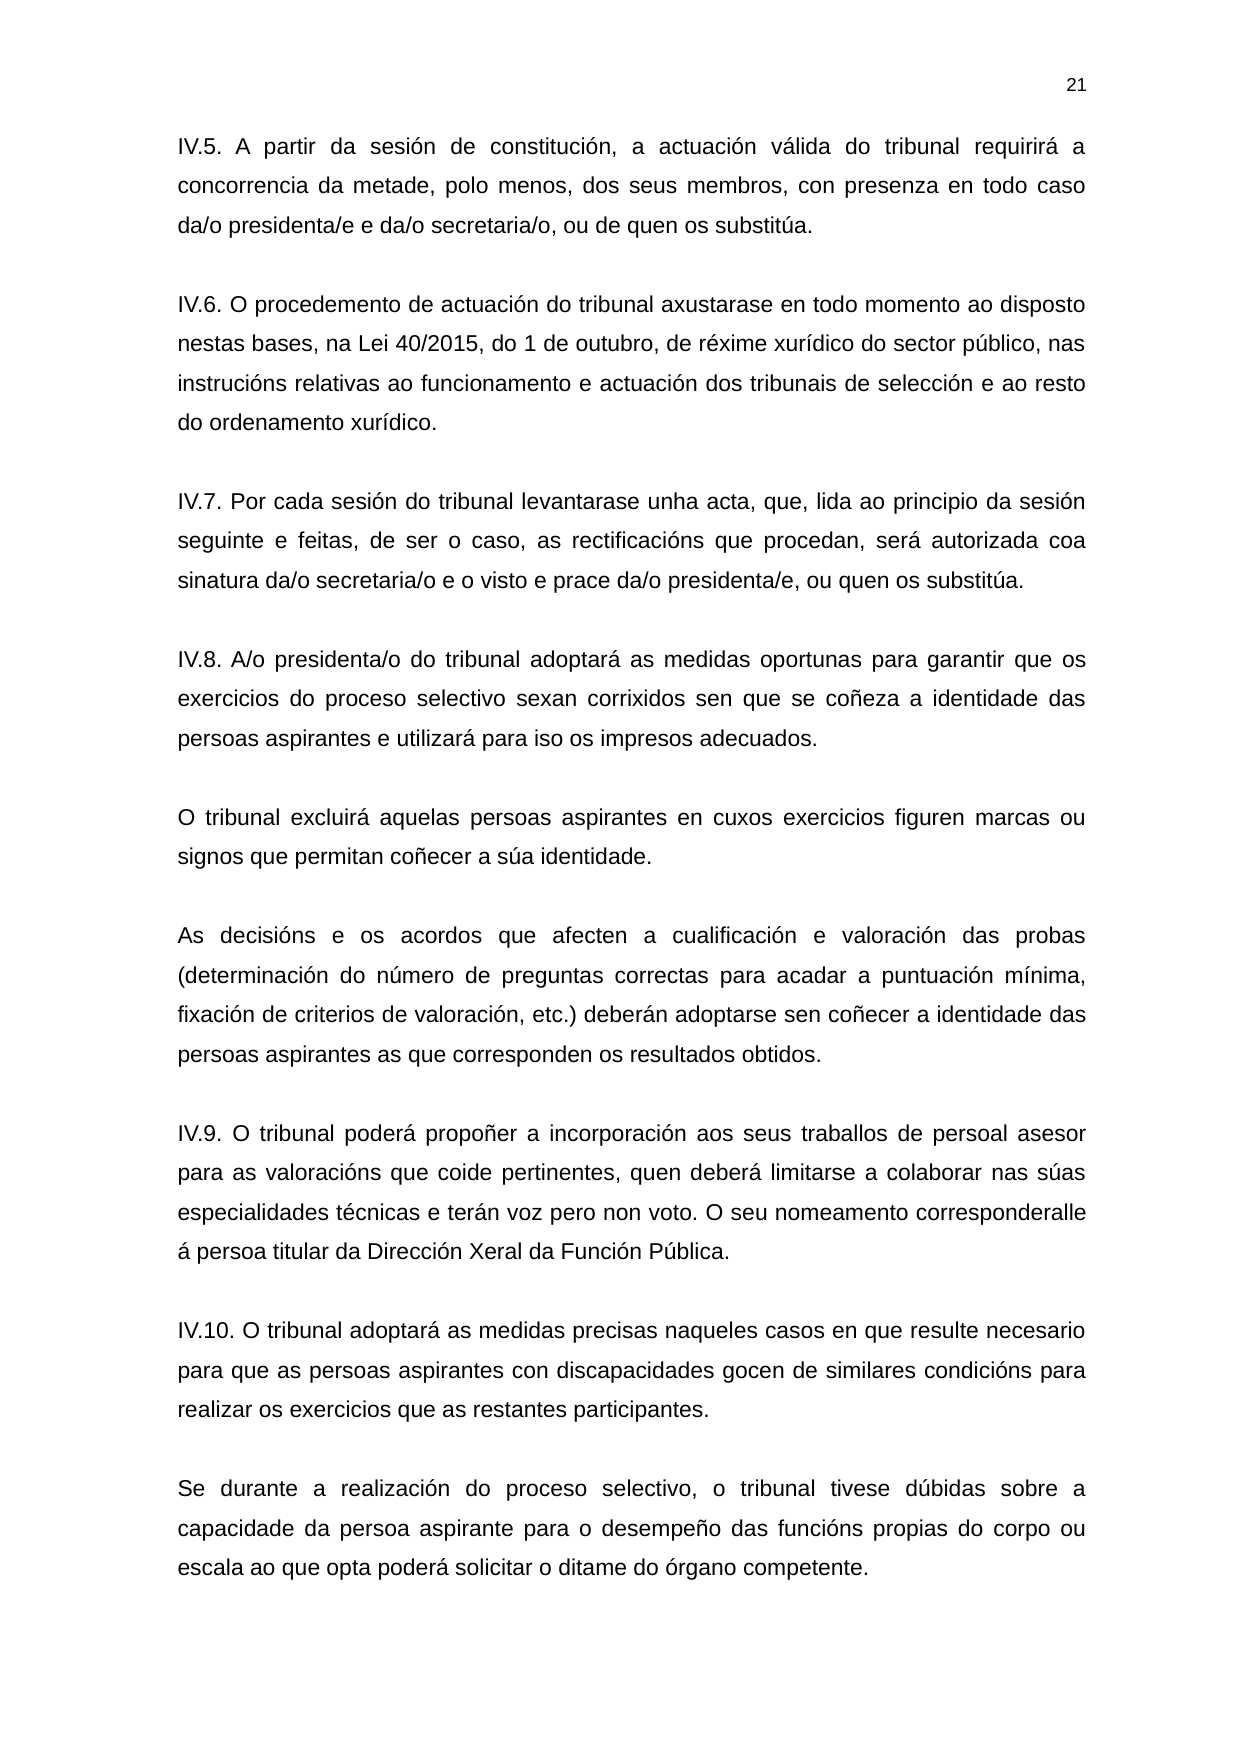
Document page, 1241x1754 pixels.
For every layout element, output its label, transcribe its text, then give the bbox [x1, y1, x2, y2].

text IV.8. A/o presidenta/o do tribunal adoptará as medidas oportunas para garantir que os exercicios do proceso selectivo sexan corrixidos sen que se coñeza a identidade das persoas aspirantes e utilizará para iso os impresos adecuados. [177, 646, 1087, 751]
text Se durante a realización do proceso selectivo, o tribunal tivese dúbidas sobre a capacidade da persoa aspirante para o desempeño das funcións propias do corpo ou escala ao que opta poderá solicitar o ditame do órgano competente. [177, 1475, 1087, 1580]
text O tribunal excluirá aquelas persoas aspirantes en cuxos exercicios figuren marcas ou signos que permitan coñecer a súa identidade. [177, 804, 1087, 870]
text IV.5. A partir da sesión de constitución, a actuación válida do tribunal requirirá a concorrencia da metade, polo menos, dos seus membros, con presenza en todo caso da/o presidenta/e e da/o secretaria/o, ou de quen os substitúa. [177, 133, 1087, 238]
text As decisións e os acordos que afecten a cualificación e valoración das probas (determinación do número de preguntas correctas para acadar a puntuación mínima, fixación de criterios de valoración, etc.) deberán adoptarse sen coñecer a identidade das persoas aspirantes as que corresponden os resultados obtidos. [177, 922, 1087, 1067]
text IV.6. O procedemento de actuación do tribunal axustarase en todo momento ao disposto nestas bases, na Lei 40/2015, do 1 de outubro, de réxime xurídico do sector público, nas instrucións relativas ao funcionamento e actuación dos tribunais de selección e ao resto do ordenamento xurídico. [177, 291, 1087, 435]
text IV.10. O tribunal adoptará as medidas precisas naqueles casos en que resulte necesario para que as persoas aspirantes con discapacidades gocen de similares condicións para realizar os exercicios que as restantes participantes. [177, 1317, 1087, 1422]
text IV.9. O tribunal poderá propoñer a incorporación aos seus traballos de persoal asesor para as valoracións que coide pertinentes, quen deberá limitarse a colaborar nas súas especialidades técnicas e terán voz pero non voto. O seu nomeamento corresponderalle á persoa titular da Dirección Xeral da Función Pública. [177, 1120, 1087, 1264]
text IV.7. Por cada sesión do tribunal levantarase unha acta, que, lida ao principio da sesión seguinte e feitas, de ser o caso, as rectificacións que procedan, será autorizada coa sinatura da/o secretaria/o e o visto e prace da/o presidenta/e, ou quen os substitúa. [177, 488, 1087, 593]
